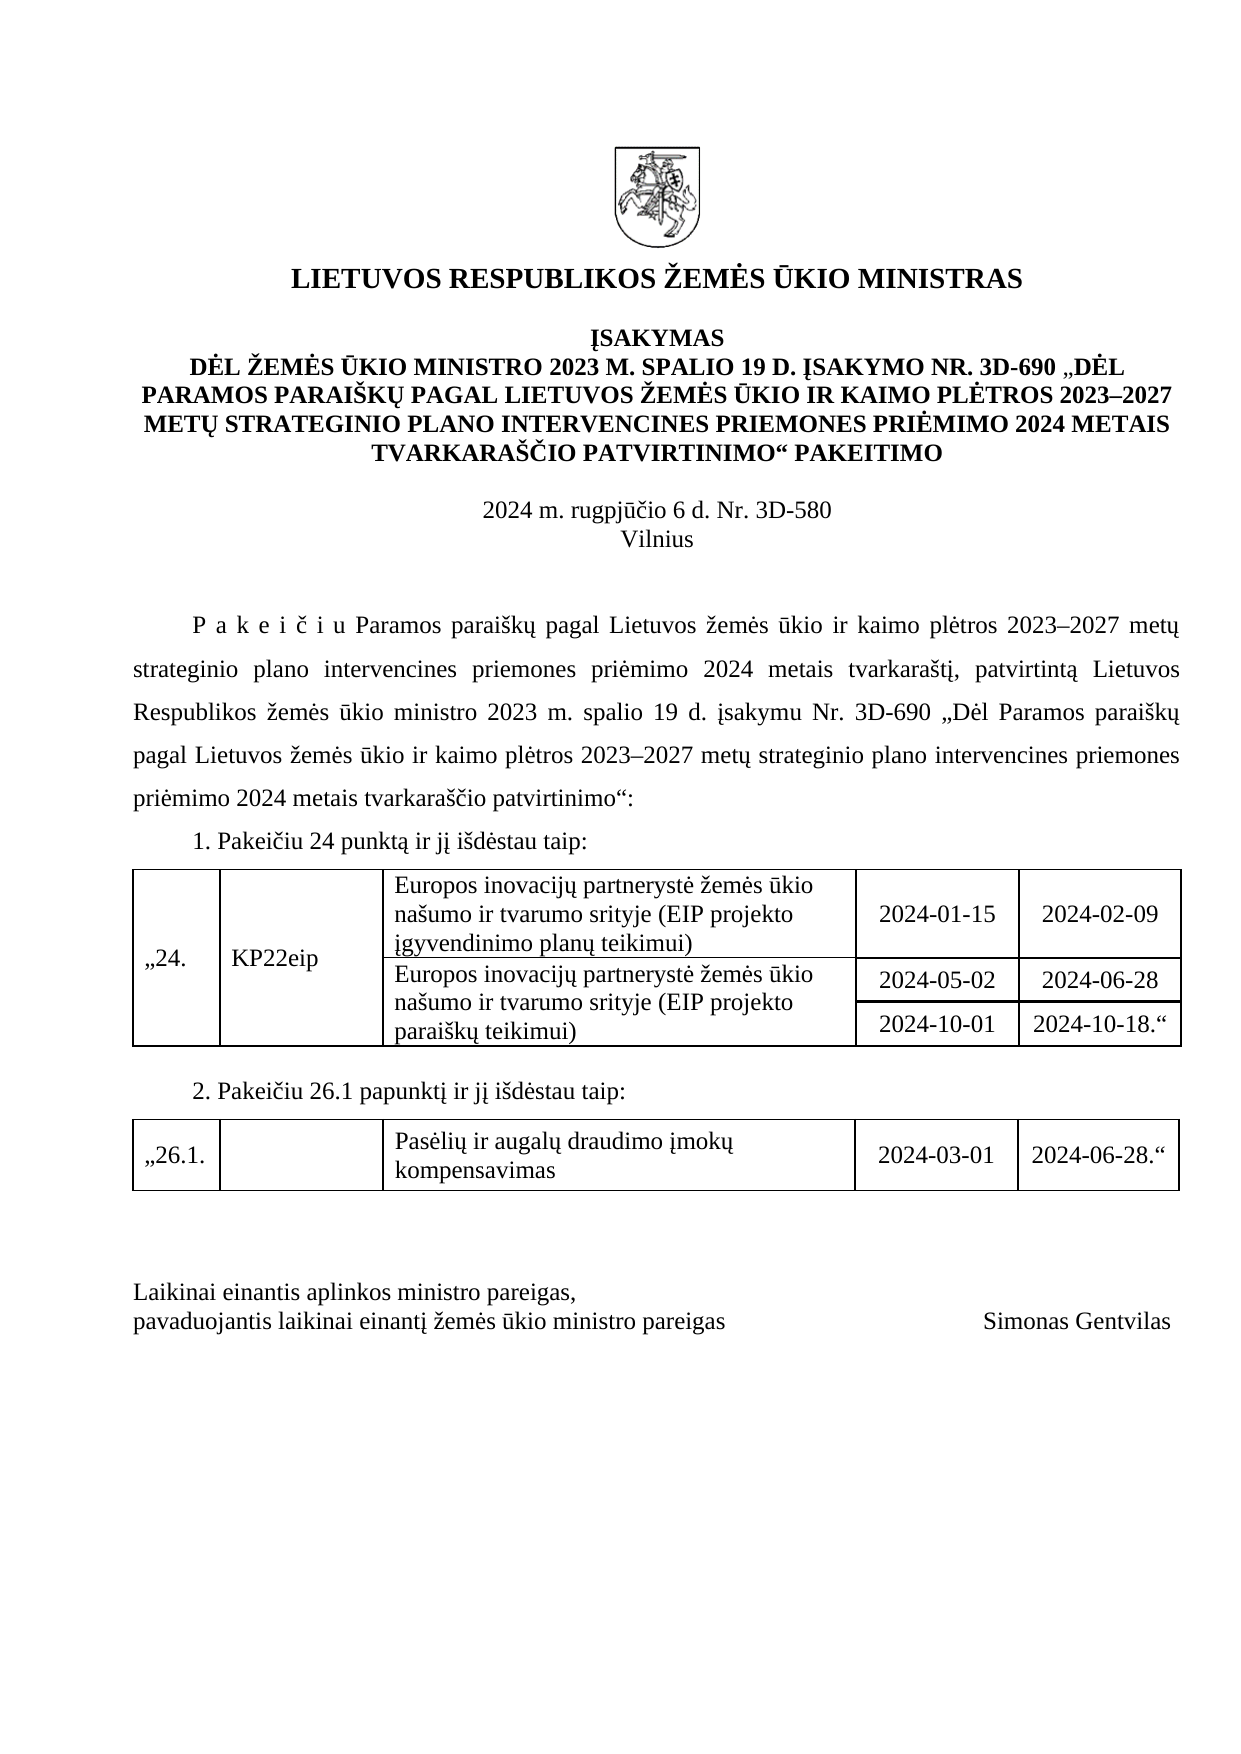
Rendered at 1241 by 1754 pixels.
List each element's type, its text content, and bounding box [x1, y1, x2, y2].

text Laikinai einantis aplinkos ministro pareigas, [133, 1277, 1181, 1306]
table_header [221, 1120, 382, 1190]
text ĮSAKYMAS [133, 323, 1181, 352]
text 2024 m. rugpjūčio 6 d. Nr. 3D-580 [133, 496, 1181, 524]
table_header „24. [134, 870, 219, 1045]
text 1. Pakeičiu 24 punktą ir jį išdėstau taip: [192, 826, 1181, 855]
table_cell Europos inovacijų partnerystė žemės ūkio našumo ir tvarumo srityje (EIP projekto paraiškų teikimui) [384, 958, 855, 1045]
table_header Europos inovacijų partnerystė žemės ūkio našumo ir tvarumo srityje (EIP projekto įgyvendinimo planų teikimui) [384, 870, 855, 957]
table_cell 2024-10-01 [857, 1003, 1018, 1045]
text Vilnius [133, 524, 1181, 553]
table_cell 2024-06-28 [1020, 959, 1180, 1000]
table_header 2024-03-01 [856, 1120, 1017, 1190]
table_header KP22eip [221, 870, 382, 1045]
table_header 2024-06-28.“ [1019, 1120, 1178, 1190]
text LIETUVOS RESPUBLIKOS ŽEMĖS ŪKIO MINISTRAS [133, 261, 1181, 294]
table_header 2024-02-09 [1020, 870, 1180, 957]
table_header Pasėlių ir augalų draudimo įmokų kompensavimas [384, 1120, 854, 1190]
table_cell 2024-10-18.“ [1020, 1003, 1180, 1045]
text 2. Pakeičiu 26.1 papunktį ir jį išdėstau taip: [192, 1076, 1181, 1104]
text P a k e i č i u Paramos paraiškų pagal Lietuvos žemės ūkio ir kaimo plėtros 2023–2027 metų strateginio plano intervencines priemones priėmimo 2024 metais tvarkaraštį, patvirtintą Lietuvos Respublikos žemės ūkio ministro 2023 m. spalio 19 d. įsakymu Nr. 3D-690 „Dėl Paramos paraiškų pagal Lietuvos žemės ūkio ir kaimo plėtros 2023–2027 metų strateginio plano intervencines priemones priėmimo 2024 metais tvarkaraščio patvirtinimo“: [133, 611, 1181, 812]
table_cell 2024-05-02 [857, 959, 1018, 1000]
text DĖL ŽEMĖS ŪKIO MINISTRO 2023 M. SPALIO 19 D. ĮSAKYMO NR. 3D-690 „DĖL PARAMOS PARAIŠKŲ PAGAL LIETUVOS ŽEMĖS ŪKIO IR KAIMO PLĖTROS 2023–2027 METŲ STRATEGINIO PLANO INTERVENCINES PRIEMONES PRIĖMIMO 2024 METAIS TVARKARAŠČIO PATVIRTINIMO“ PAKEITIMO [133, 352, 1181, 467]
table_header 2024-01-15 [857, 870, 1018, 957]
table_header „26.1. [134, 1120, 219, 1190]
text pavaduojantis laikinai einantį žemės ūkio ministro pareigas Simonas Gentvilas [133, 1306, 1181, 1334]
